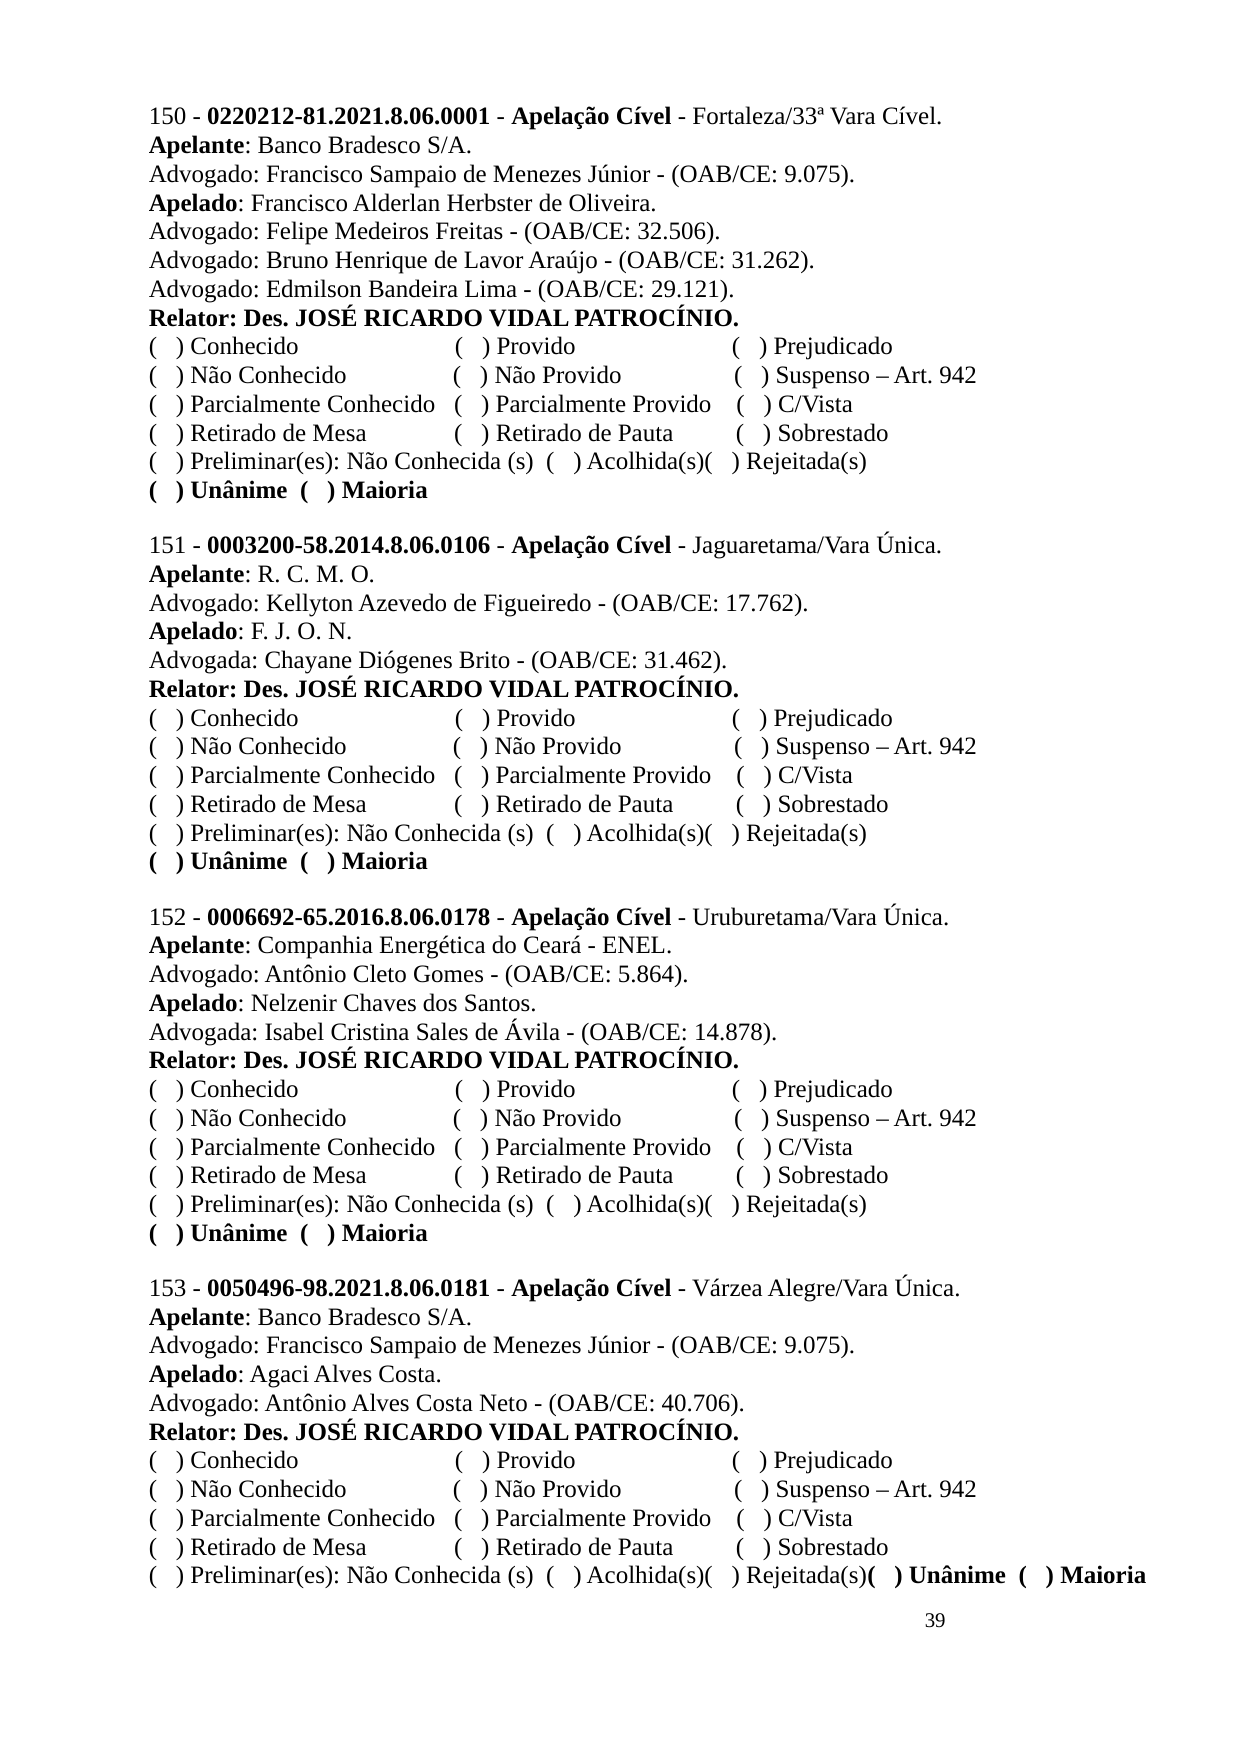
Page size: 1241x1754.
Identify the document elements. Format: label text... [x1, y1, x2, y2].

text Apelante: R. C. M. O. [148, 559, 1141, 588]
text ( ) Conhecido ( ) Provido ( ) Prejudicado [148, 703, 1141, 731]
text ( ) Retirado de Mesa ( ) Retirado de Pauta ( ) Sobrestado [148, 1532, 1158, 1560]
text Relator: Des. JOSÉ RICARDO VIDAL PATROCÍNIO. [148, 1045, 1141, 1074]
text Advogado: Francisco Sampaio de Menezes Júnior - (OAB/CE: 9.075). [148, 1330, 1141, 1359]
text Advogado: Bruno Henrique de Lavor Araújo - (OAB/CE: 31.262). [148, 245, 1141, 274]
text ( ) Parcialmente Conhecido ( ) Parcialmente Provido ( ) C/Vista [148, 389, 1158, 418]
text ( ) Preliminar(es): Não Conhecida (s) ( ) Acolhida(s)( ) Rejeitada(s) [148, 446, 1158, 475]
text ( ) Retirado de Mesa ( ) Retirado de Pauta ( ) Sobrestado [148, 418, 1158, 446]
text ( ) Conhecido ( ) Provido ( ) Prejudicado [148, 331, 1141, 360]
text ( ) Retirado de Mesa ( ) Retirado de Pauta ( ) Sobrestado [148, 789, 1158, 818]
text Apelante: Companhia Energética do Ceará - ENEL. [148, 930, 1141, 959]
text ( ) Parcialmente Conhecido ( ) Parcialmente Provido ( ) C/Vista [148, 1132, 1158, 1160]
text Apelado: Agaci Alves Costa. [148, 1359, 1141, 1388]
text ( ) Parcialmente Conhecido ( ) Parcialmente Provido ( ) C/Vista [148, 760, 1158, 789]
text 150 - 0220212-81.2021.8.06.0001 - Apelação Cível - Fortaleza/33ª Vara Cível. [148, 101, 1141, 130]
text ( ) Não Conhecido ( ) Não Provido ( ) Suspenso – Art. 942 [148, 1103, 1158, 1132]
text Advogado: Francisco Sampaio de Menezes Júnior - (OAB/CE: 9.075). [148, 159, 1141, 188]
text ( ) Não Conhecido ( ) Não Provido ( ) Suspenso – Art. 942 [148, 1474, 1158, 1503]
text ( ) Preliminar(es): Não Conhecida (s) ( ) Acolhida(s)( ) Rejeitada(s) [148, 1189, 1158, 1218]
text ( ) Unânime ( ) Maioria [148, 475, 1158, 504]
text Apelado: Francisco Alderlan Herbster de Oliveira. [148, 188, 1141, 216]
text Apelante: Banco Bradesco S/A. [148, 130, 1141, 159]
text Apelante: Banco Bradesco S/A. [148, 1302, 1141, 1330]
text Advogada: Isabel Cristina Sales de Ávila - (OAB/CE: 14.878). [148, 1017, 1141, 1045]
text Advogado: Edmilson Bandeira Lima - (OAB/CE: 29.121). [148, 274, 1141, 303]
text 152 - 0006692-65.2016.8.06.0178 - Apelação Cível - Uruburetama/Vara Única. [148, 902, 1141, 930]
text Relator: Des. JOSÉ RICARDO VIDAL PATROCÍNIO. [148, 674, 1141, 703]
text Advogado: Kellyton Azevedo de Figueiredo - (OAB/CE: 17.762). [148, 588, 1141, 616]
text Advogada: Chayane Diógenes Brito - (OAB/CE: 31.462). [148, 645, 1141, 674]
text ( ) Não Conhecido ( ) Não Provido ( ) Suspenso – Art. 942 [148, 360, 1158, 389]
text Relator: Des. JOSÉ RICARDO VIDAL PATROCÍNIO. [148, 1417, 1141, 1445]
text ( ) Não Conhecido ( ) Não Provido ( ) Suspenso – Art. 942 [148, 731, 1158, 760]
text ( ) Conhecido ( ) Provido ( ) Prejudicado [148, 1074, 1141, 1103]
text ( ) Unânime ( ) Maioria [148, 1218, 1158, 1247]
text ( ) Preliminar(es): Não Conhecida (s) ( ) Acolhida(s)( ) Rejeitada(s)( ) Unânime ( ) Maioria [148, 1560, 1158, 1589]
text ( ) Preliminar(es): Não Conhecida (s) ( ) Acolhida(s)( ) Rejeitada(s) [148, 818, 1158, 846]
text ( ) Unânime ( ) Maioria [148, 846, 1158, 875]
text Relator: Des. JOSÉ RICARDO VIDAL PATROCÍNIO. [148, 303, 1141, 331]
text ( ) Conhecido ( ) Provido ( ) Prejudicado [148, 1445, 1141, 1474]
text 151 - 0003200-58.2014.8.06.0106 - Apelação Cível - Jaguaretama/Vara Única. [148, 530, 1141, 559]
text 153 - 0050496-98.2021.8.06.0181 - Apelação Cível - Várzea Alegre/Vara Única. [148, 1273, 1141, 1302]
text ( ) Retirado de Mesa ( ) Retirado de Pauta ( ) Sobrestado [148, 1160, 1158, 1189]
text Apelado: F. J. O. N. [148, 616, 1141, 645]
text Advogado: Antônio Alves Costa Neto - (OAB/CE: 40.706). [148, 1388, 1141, 1417]
text Apelado: Nelzenir Chaves dos Santos. [148, 988, 1141, 1017]
text ( ) Parcialmente Conhecido ( ) Parcialmente Provido ( ) C/Vista [148, 1503, 1158, 1532]
text Advogado: Antônio Cleto Gomes - (OAB/CE: 5.864). [148, 959, 1141, 988]
text Advogado: Felipe Medeiros Freitas - (OAB/CE: 32.506). [148, 216, 1141, 245]
